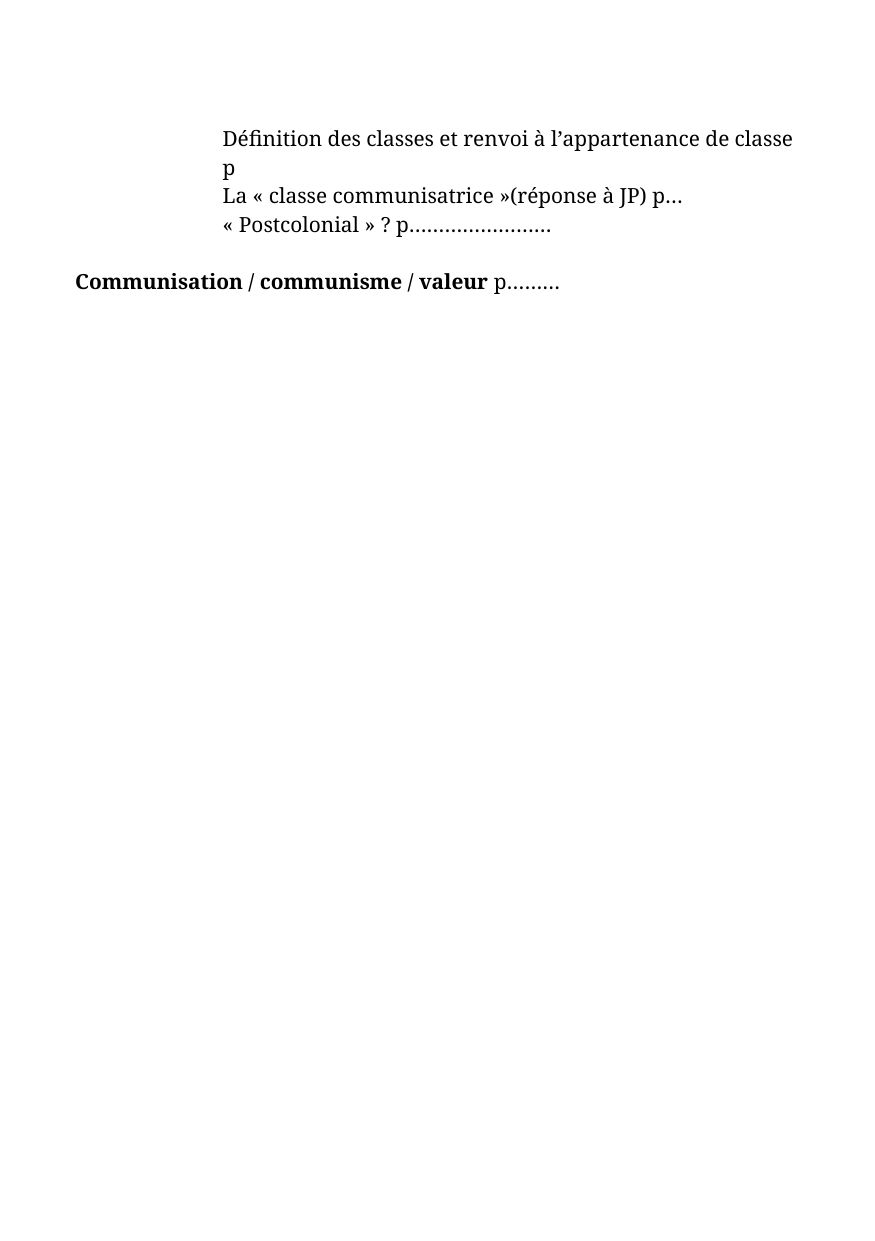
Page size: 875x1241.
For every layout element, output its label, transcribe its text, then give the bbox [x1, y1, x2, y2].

text « Postcolonial » ? p…………………… [149, 210, 799, 238]
text Définition des classes et renvoi à l’appartenance de classe p [222, 124, 799, 181]
text La « classe communisatrice »(réponse à JP) p… [149, 181, 799, 210]
text Communisation / communisme / valeur p……… [75, 267, 799, 295]
